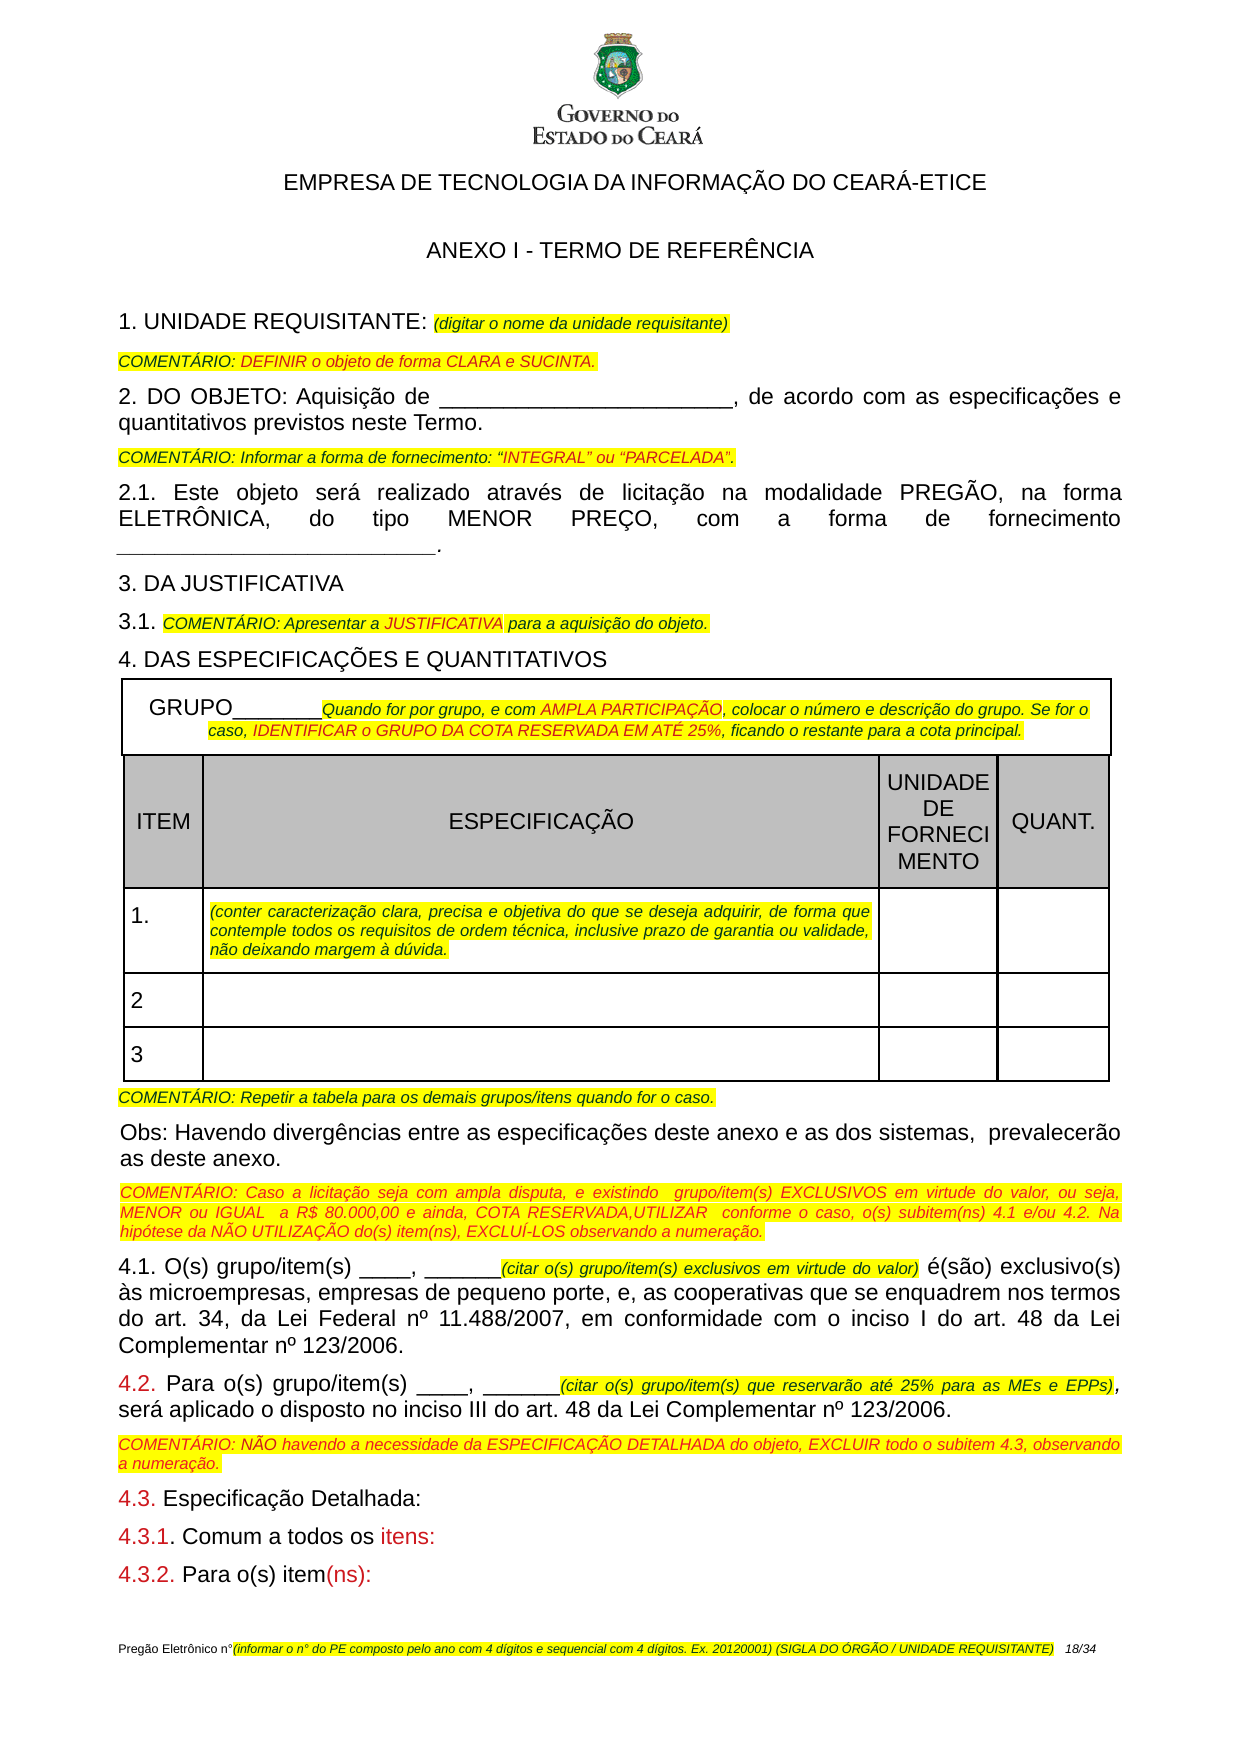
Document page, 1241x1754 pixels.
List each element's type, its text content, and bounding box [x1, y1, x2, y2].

table_cell 3 [125, 1028, 202, 1079]
text 4.3.1. Comum a todos os itens: [118, 1523, 1122, 1549]
table_cell 1. [125, 889, 202, 972]
text COMENTÁRIO: Informar a forma de fornecimento: “INTEGRAL” ou “PARCELADA”. [118, 447, 1122, 467]
text COMENTÁRIO: Caso a licitação seja com ampla disputa, e existindo grupo/item(s) EXCLUSIVOS em virtude do valor, ou seja, MENOR ou IGUAL a R$ 80.000,00 e ainda, COTA RESERVADA,UTILIZAR conforme o caso, o(s) subitem(ns) 4.1 e/ou 4.2. Na hipótese da NÃO UTILIZAÇÃO do(s) item(ns), EXCLUÍ-LOS observando a numeração. [120, 1183, 1122, 1241]
text 2. DO OBJETO: Aquisição de _______________________, de acordo com as especificações e quantitativos previstos neste Termo. [118, 383, 1122, 436]
text COMENTÁRIO: Repetir a tabela para os demais grupos/itens quando for o caso. [118, 1088, 1122, 1107]
text 3.1. COMENTÁRIO: Apresentar a JUSTIFICATIVA para a aquisição do objeto. [118, 608, 1122, 634]
text 4.3. Especificação Detalhada: [118, 1485, 1122, 1511]
text 3. DA JUSTIFICATIVA [118, 569, 1122, 596]
table_cell [880, 974, 996, 1026]
table_cell [999, 974, 1108, 1026]
table_header ITEM [125, 756, 202, 887]
table_cell [880, 1028, 996, 1079]
table_cell [204, 974, 878, 1026]
text 4. DAS ESPECIFICAÇÕES E QUANTITATIVOS [118, 646, 1122, 672]
text 1. UNIDADE REQUISITANTE: (digitar o nome da unidade requisitante) [118, 308, 1122, 334]
table_header UNIDADE DE FORNECIMENTO [880, 756, 996, 887]
text ANEXO I - TERMO DE REFERÊNCIA [118, 237, 1122, 264]
table_cell [999, 889, 1108, 972]
table_cell 2 [125, 974, 202, 1026]
table_header ESPECIFICAÇÃO [204, 756, 878, 887]
table_cell [999, 1028, 1108, 1079]
table_cell [204, 1028, 878, 1079]
table_header GRUPO_______Quando for por grupo, e com AMPLA PARTICIPAÇÃO, colocar o número e descrição do grupo. Se for o caso, IDENTIFICAR o GRUPO DA COTA RESERVADA EM ATÉ 25%, ficando o restante para a cota principal. [123, 680, 1110, 754]
text Obs: Havendo divergências entre as especificações deste anexo e as dos sistemas, prevalecerão as deste anexo. [119, 1119, 1122, 1171]
text 4.2. Para o(s) grupo/item(s) ____, ______(citar o(s) grupo/item(s) que reservarão até 25% para as MEs e EPPs), será aplicado o disposto no inciso III do art. 48 da Lei Complementar nº 123/2006. [118, 1370, 1121, 1423]
text COMENTÁRIO: DEFINIR o objeto de forma CLARA e SUCINTA. [118, 352, 1122, 371]
text COMENTÁRIO: NÃO havendo a necessidade da ESPECIFICAÇÃO DETALHADA do objeto, EXCLUIR todo o subitem 4.3, observando a numeração. [118, 1434, 1122, 1473]
table_header QUANT. [999, 756, 1108, 887]
text 2.1. Este objeto será realizado através de licitação na modalidade PREGÃO, na forma ELETRÔNICA, do tipo MENOR PREÇO, com a forma de fornecimento _________________________. [118, 478, 1122, 558]
table_cell (conter caracterização clara, precisa e objetiva do que se deseja adquirir, de forma que contemple todos os requisitos de ordem técnica, inclusive prazo de garantia ou validade, não deixando margem à dúvida. [204, 889, 878, 972]
text 4.3.2. Para o(s) item(ns): [118, 1561, 1122, 1587]
text 4.1. O(s) grupo/item(s) ____, ______(citar o(s) grupo/item(s) exclusivos em virtude do valor) é(são) exclusivo(s) às microempresas, empresas de pequeno porte, e, as cooperativas que se enquadrem nos termos do art. 34, da Lei Federal nº 11.488/2007, em conformidade com o inciso I do art. 48 da Lei Complementar nº 123/2006. [118, 1253, 1121, 1358]
table_cell [880, 889, 996, 972]
